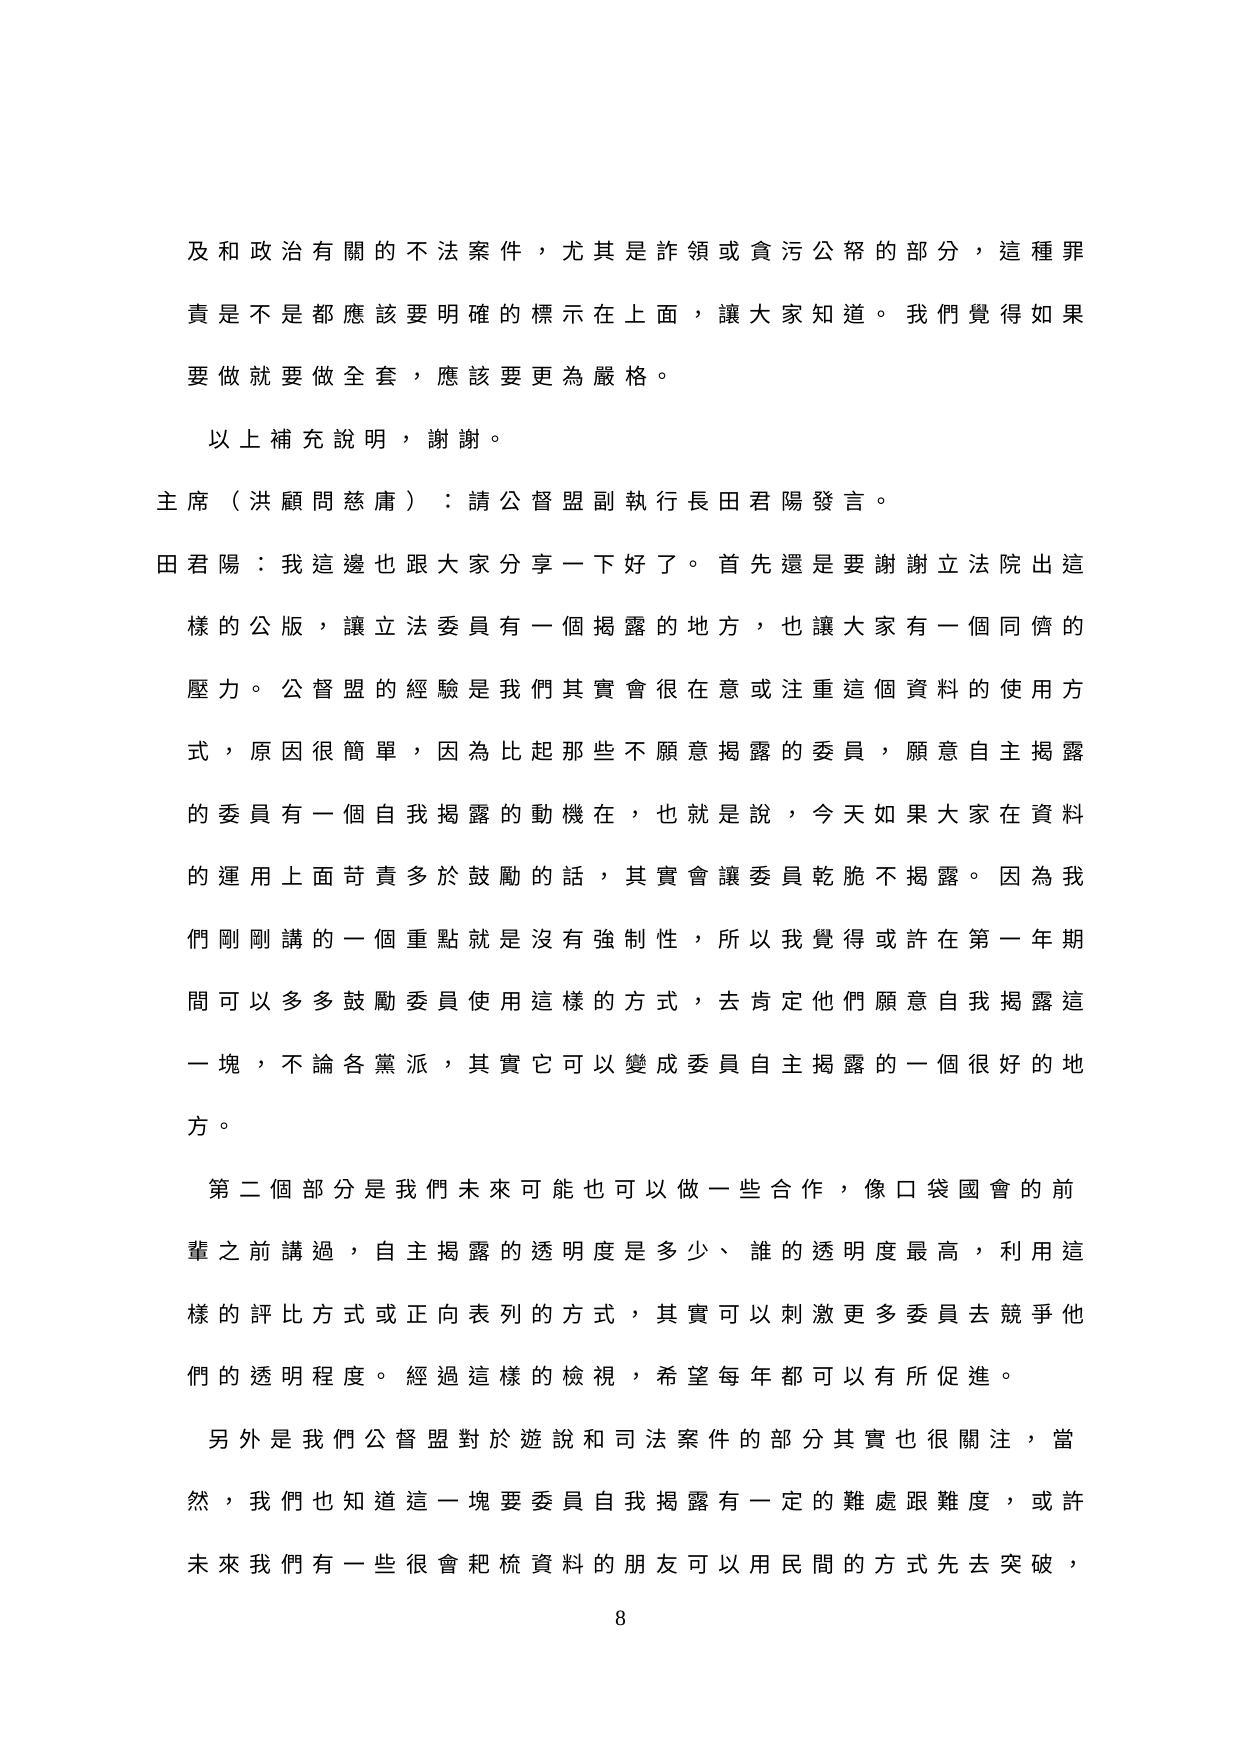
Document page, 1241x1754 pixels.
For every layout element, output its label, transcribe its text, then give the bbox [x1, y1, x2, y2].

text 以上補充說明，謝謝。 [173, 406, 1089, 469]
text 另外是我們公督盟對於遊說和司法案件的部分其實也很關注，當然，我們也知道這一塊要委員自我揭露有一定的難處跟難度，或許未來我們有一些很會耙梳資料的朋友可以用民間的方式先去突破， [173, 1406, 1089, 1594]
text 田君陽：我這邊也跟大家分享一下好了。首先還是要謝謝立法院出這樣的公版，讓立法委員有一個揭露的地方，也讓大家有一個同儕的壓力。公督盟的經驗是我們其實會很在意或注重這個資料的使用方式，原因很簡單，因為比起那些不願意揭露的委員，願意自主揭露的委員有一個自我揭露的動機在，也就是說，今天如果大家在資料的運用上面苛責多於鼓勵的話，其實會讓委員乾脆不揭露。因為我們剛剛講的一個重點就是沒有強制性，所以我覺得或許在第一年期間可以多多鼓勵委員使用這樣的方式，去肯定他們願意自我揭露這一塊，不論各黨派，其實它可以變成委員自主揭露的一個很好的地方。 [151, 531, 1089, 1156]
text 第二個部分是我們未來可能也可以做一些合作，像口袋國會的前輩之前講過，自主揭露的透明度是多少、誰的透明度最高，利用這樣的評比方式或正向表列的方式，其實可以刺激更多委員去競爭他們的透明程度。經過這樣的檢視，希望每年都可以有所促進。 [173, 1156, 1089, 1406]
text 及和政治有關的不法案件，尤其是詐領或貪污公帑的部分，這種罪責是不是都應該要明確的標示在上面，讓大家知道。我們覺得如果要做就要做全套，應該要更為嚴格。 [173, 219, 1089, 406]
text 主席（洪顧問慈庸）：請公督盟副執行長田君陽發言。 [151, 469, 1089, 531]
